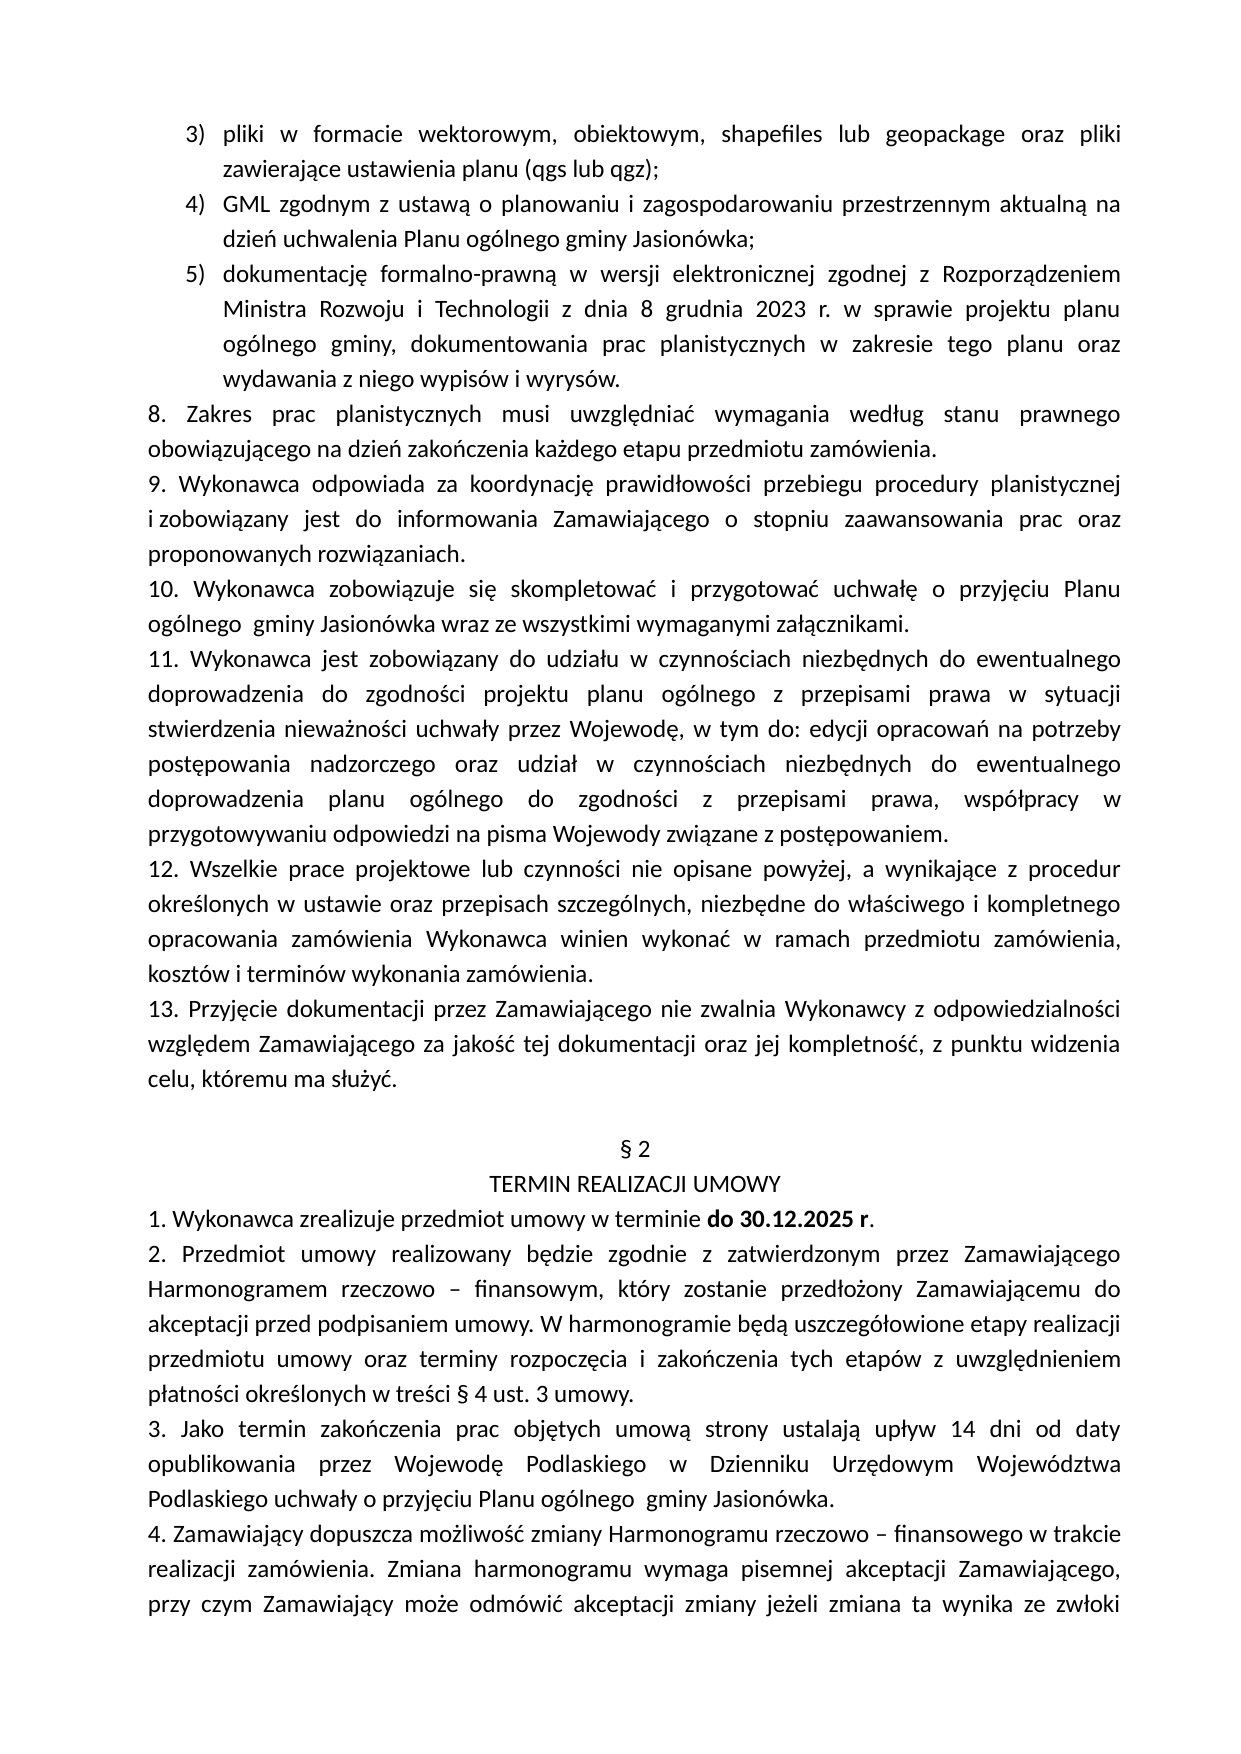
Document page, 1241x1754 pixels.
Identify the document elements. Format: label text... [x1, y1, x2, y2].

list GML zgodnym z ustawą o planowaniu i zagospodarowaniu przestrzennym aktualną na dzień uchwalenia Planu ogólnego gminy Jasionówka; [185, 188, 1122, 254]
text 2. Przedmiot umowy realizowany będzie zgodnie z zatwierdzonym przez Zamawiającego Harmonogramem rzeczowo – finansowym, który zostanie przedłożony Zamawiającemu do akceptacji przed podpisaniem umowy. W harmonogramie będą uszczegółowione etapy realizacji przedmiotu umowy oraz terminy rozpoczęcia i zakończenia tych etapów z uwzględnieniem płatności określonych w treści § 4 ust. 3 umowy. [148, 1238, 1122, 1409]
list pliki w formacie wektorowym, obiektowym, shapefiles lub geopackage oraz pliki zawierające ustawienia planu (qgs lub qgz); [185, 118, 1122, 184]
text 10. Wykonawca zobowiązuje się skompletować i przygotować uchwałę o przyjęciu Planu ogólnego gminy Jasionówka wraz ze wszystkimi wymaganymi załącznikami. [148, 573, 1122, 639]
text 13. Przyjęcie dokumentacji przez Zamawiającego nie zwalnia Wykonawcy z odpowiedzialności względem Zamawiającego za jakość tej dokumentacji oraz jej kompletność, z punktu widzenia celu, któremu ma służyć. [148, 993, 1122, 1094]
list dokumentację formalno-prawną w wersji elektronicznej zgodnej z Rozporządzeniem Ministra Rozwoju i Technologii z dnia 8 grudnia 2023 r. w sprawie projektu planu ogólnego gminy, dokumentowania prac planistycznych w zakresie tego planu oraz wydawania z niego wypisów i wyrysów. [185, 258, 1122, 394]
text 12. Wszelkie prace projektowe lub czynności nie opisane powyżej, a wynikające z procedur określonych w ustawie oraz przepisach szczególnych, niezbędne do właściwego i kompletnego opracowania zamówienia Wykonawca winien wykonać w ramach przedmiotu zamówienia, kosztów i terminów wykonania zamówienia. [148, 853, 1122, 989]
text 1. Wykonawca zrealizuje przedmiot umowy w terminie do 30.12.2025 r. [148, 1203, 1122, 1234]
text 9. Wykonawca odpowiada za koordynację prawidłowości przebiegu procedury planistycznej i zobowiązany jest do informowania Zamawiającego o stopniu zaawansowania prac oraz proponowanych rozwiązaniach. [148, 468, 1122, 569]
text 8. Zakres prac planistycznych musi uwzględniać wymagania według stanu prawnego obowiązującego na dzień zakończenia każdego etapu przedmiotu zamówienia. [148, 398, 1122, 464]
text § 2 [148, 1133, 1122, 1164]
text 11. Wykonawca jest zobowiązany do udziału w czynnościach niezbędnych do ewentualnego doprowadzenia do zgodności projektu planu ogólnego z przepisami prawa w sytuacji stwierdzenia nieważności uchwały przez Wojewodę, w tym do: edycji opracowań na potrzeby postępowania nadzorczego oraz udział w czynnościach niezbędnych do ewentualnego doprowadzenia planu ogólnego do zgodności z przepisami prawa, współpracy w przygotowywaniu odpowiedzi na pisma Wojewody związane z postępowaniem. [148, 643, 1122, 849]
text 4. Zamawiający dopuszcza możliwość zmiany Harmonogramu rzeczowo – finansowego w trakcie realizacji zamówienia. Zmiana harmonogramu wymaga pisemnej akceptacji Zamawiającego, przy czym Zamawiający może odmówić akceptacji zmiany jeżeli zmiana ta wynika ze zwłoki [148, 1518, 1122, 1619]
text TERMIN REALIZACJI UMOWY [148, 1168, 1122, 1199]
text 3. Jako termin zakończenia prac objętych umową strony ustalają upływ 14 dni od daty opublikowania przez Wojewodę Podlaskiego w Dzienniku Urzędowym Województwa Podlaskiego uchwały o przyjęciu Planu ogólnego gminy Jasionówka. [148, 1413, 1122, 1514]
